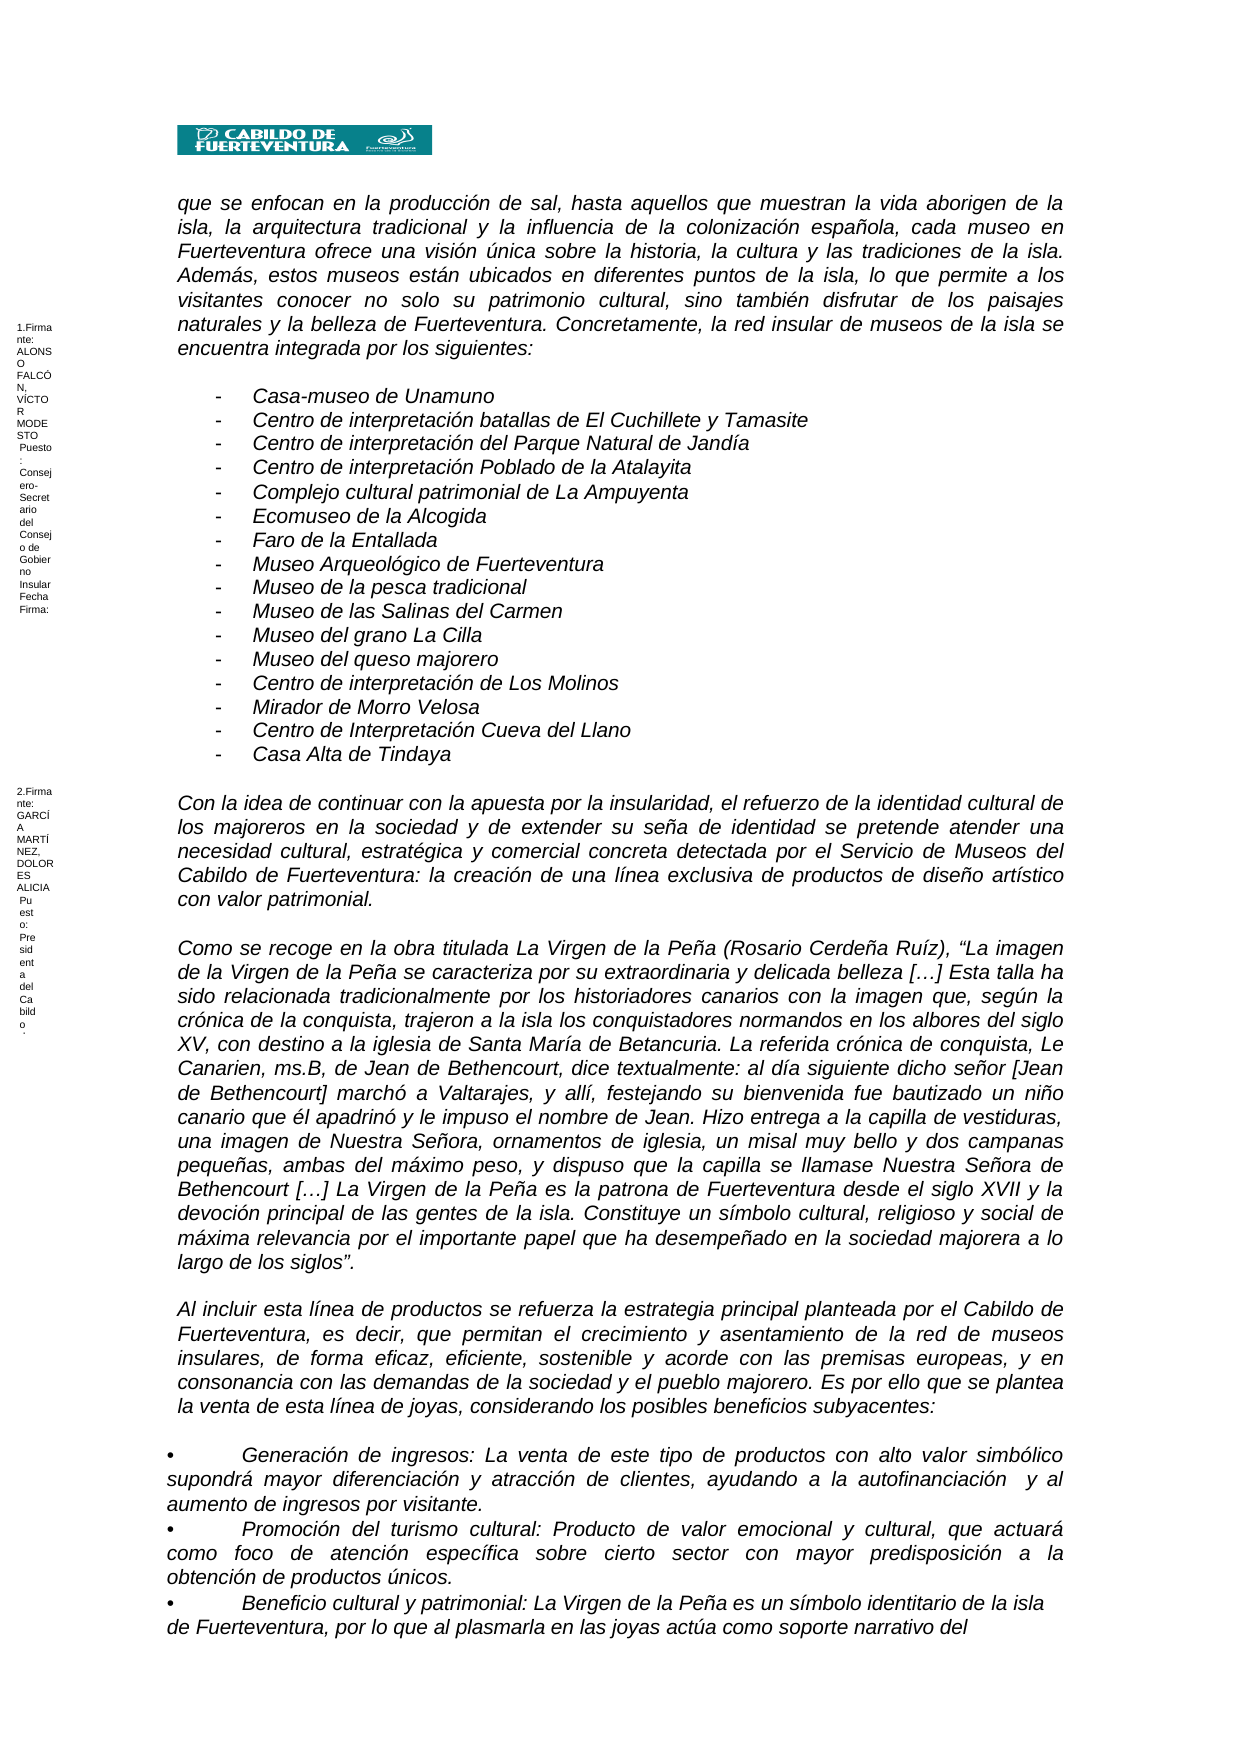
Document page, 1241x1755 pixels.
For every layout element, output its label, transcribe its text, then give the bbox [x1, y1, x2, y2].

list Centro de interpretación del Parque Natural de Jandía [215, 432, 1241, 456]
list Casa Alta de Tindaya [215, 743, 1241, 767]
list Museo de las Salinas del Carmen [215, 599, 1241, 623]
picture [177, 125, 433, 155]
list Casa-museo de Unamuno [215, 384, 1241, 408]
list Beneficio cultural y patrimonial: La Virgen de la Peña es un símbolo identitario de la isla de Fuerteventura, por lo que al plasmarla en las joyas actúa como soporte narrativo del [167, 1591, 1064, 1639]
list Museo del grano La Cilla [215, 623, 1241, 647]
text que se enfocan en la producción de sal, hasta aquellos que muestran la vida aborigen de la isla, la arquitectura tradicional y la influencia de la colonización española, cada museo en Fuerteventura ofrece una visión única sobre la historia, la cultura y las tradiciones de la isla. Además, estos museos están ubicados en diferentes puntos de la isla, lo que permite a los visitantes conocer no solo su patrimonio cultural, sino también disfrutar de los paisajes naturales y la belleza de Fuerteventura. Concretamente, la red insular de museos de la isla se encuentra integrada por los siguientes: [177, 191, 1064, 360]
text Al incluir esta línea de productos se refuerza la estrategia principal planteada por el Cabildo de Fuerteventura, es decir, que permitan el crecimiento y asentamiento de la red de museos insulares, de forma eficaz, eficiente, sostenible y acorde con las premisas europeas, y en consonancia con las demandas de la sociedad y el pueblo majorero. Es por ello que se plantea la venta de esta línea de joyas, considerando los posibles beneficios subyacentes: [177, 1297, 1064, 1418]
text Con la idea de continuar con la apuesta por la insularidad, el refuerzo de la identidad cultural de los majoreros en la sociedad y de extender su seña de identidad se pretende atender una necesidad cultural, estratégica y comercial concreta detectada por el Servicio de Museos del Cabildo de Fuerteventura: la creación de una línea exclusiva de productos de diseño artístico con valor patrimonial. [177, 791, 1064, 911]
list Museo de la pesca tradicional [215, 575, 1241, 599]
list Centro de interpretación batallas de El Cuchillete y Tamasite [215, 408, 1241, 432]
text 1.Firmante: ALONSO FALCÓN, VÍCTOR MODESTO [17, 322, 54, 442]
list Ecomuseo de la Alcogida [215, 503, 1241, 527]
list Museo Arqueológico de Fuerteventura [215, 551, 1241, 575]
text Puesto: Presidenta del Cabildo de Fuerteventura Fecha Firma: 23/12/2025 10:14:16 [19, 894, 36, 1034]
list Centro de Interpretación Cueva del Llano [215, 719, 1241, 743]
list Faro de la Entallada [215, 527, 1241, 551]
list Centro de interpretación Poblado de la Atalayita [215, 456, 1241, 479]
list Promoción del turismo cultural: Producto de valor emocional y cultural, que actuará como foco de atención específica sobre cierto sector con mayor predisposición a la obtención de productos únicos. [167, 1517, 1064, 1589]
list Complejo cultural patrimonial de La Ampuyenta [215, 479, 1241, 503]
text Puesto: Consejero-Secretario del Consejo de Gobierno Insular Fecha Firma: 23/12/2025 09:34:24 [19, 442, 52, 617]
list Generación de ingresos: La venta de este tipo de productos con alto valor simbólico supondrá mayor diferenciación y atracción de clientes, ayudando a la autofinanciación y al aumento de ingresos por visitante. [167, 1443, 1064, 1515]
text Como se recoge en la obra titulada La Virgen de la Peña (Rosario Cerdeña Ruíz), “La imagen de la Virgen de la Peña se caracteriza por su extraordinaria y delicada belleza […] Esta talla ha sido relacionada tradicionalmente por los historiadores canarios con la imagen que, según la crónica de la conquista, trajeron a la isla los conquistadores normandos en los albores del siglo XV, con destino a la iglesia de Santa María de Betancuria. La referida crónica de conquista, Le Canarien, ms.B, de Jean de Bethencourt, dice textualmente: al día siguiente dicho señor [Jean de Bethencourt] marchó a Valtarajes, y allí, festejando su bienvenida fue bautizado un niño canario que él apadrinó y le impuso el nombre de Jean. Hizo entrega a la capilla de vestiduras, una imagen de Nuestra Señora, ornamentos de iglesia, un misal muy bello y dos campanas pequeñas, ambas del máximo peso, y dispuso que la capilla se llamase Nuestra Señora de Bethencourt […] La Virgen de la Peña es la patrona de Fuerteventura desde el siglo XVII y la devoción principal de las gentes de la isla. Constituye un símbolo cultural, religioso y social de máxima relevancia por el importante papel que ha desempeñado en la sociedad majorera a lo largo de los siglos”. [177, 935, 1064, 1273]
list Centro de interpretación de Los Molinos [215, 671, 1241, 695]
list Museo del queso majorero [215, 647, 1241, 671]
list Mirador de Morro Velosa [215, 695, 1241, 719]
text 2.Firmante: GARCÍA MARTÍNEZ, DOLORES ALICIA [17, 786, 54, 894]
picture [364, 1710, 984, 1732]
